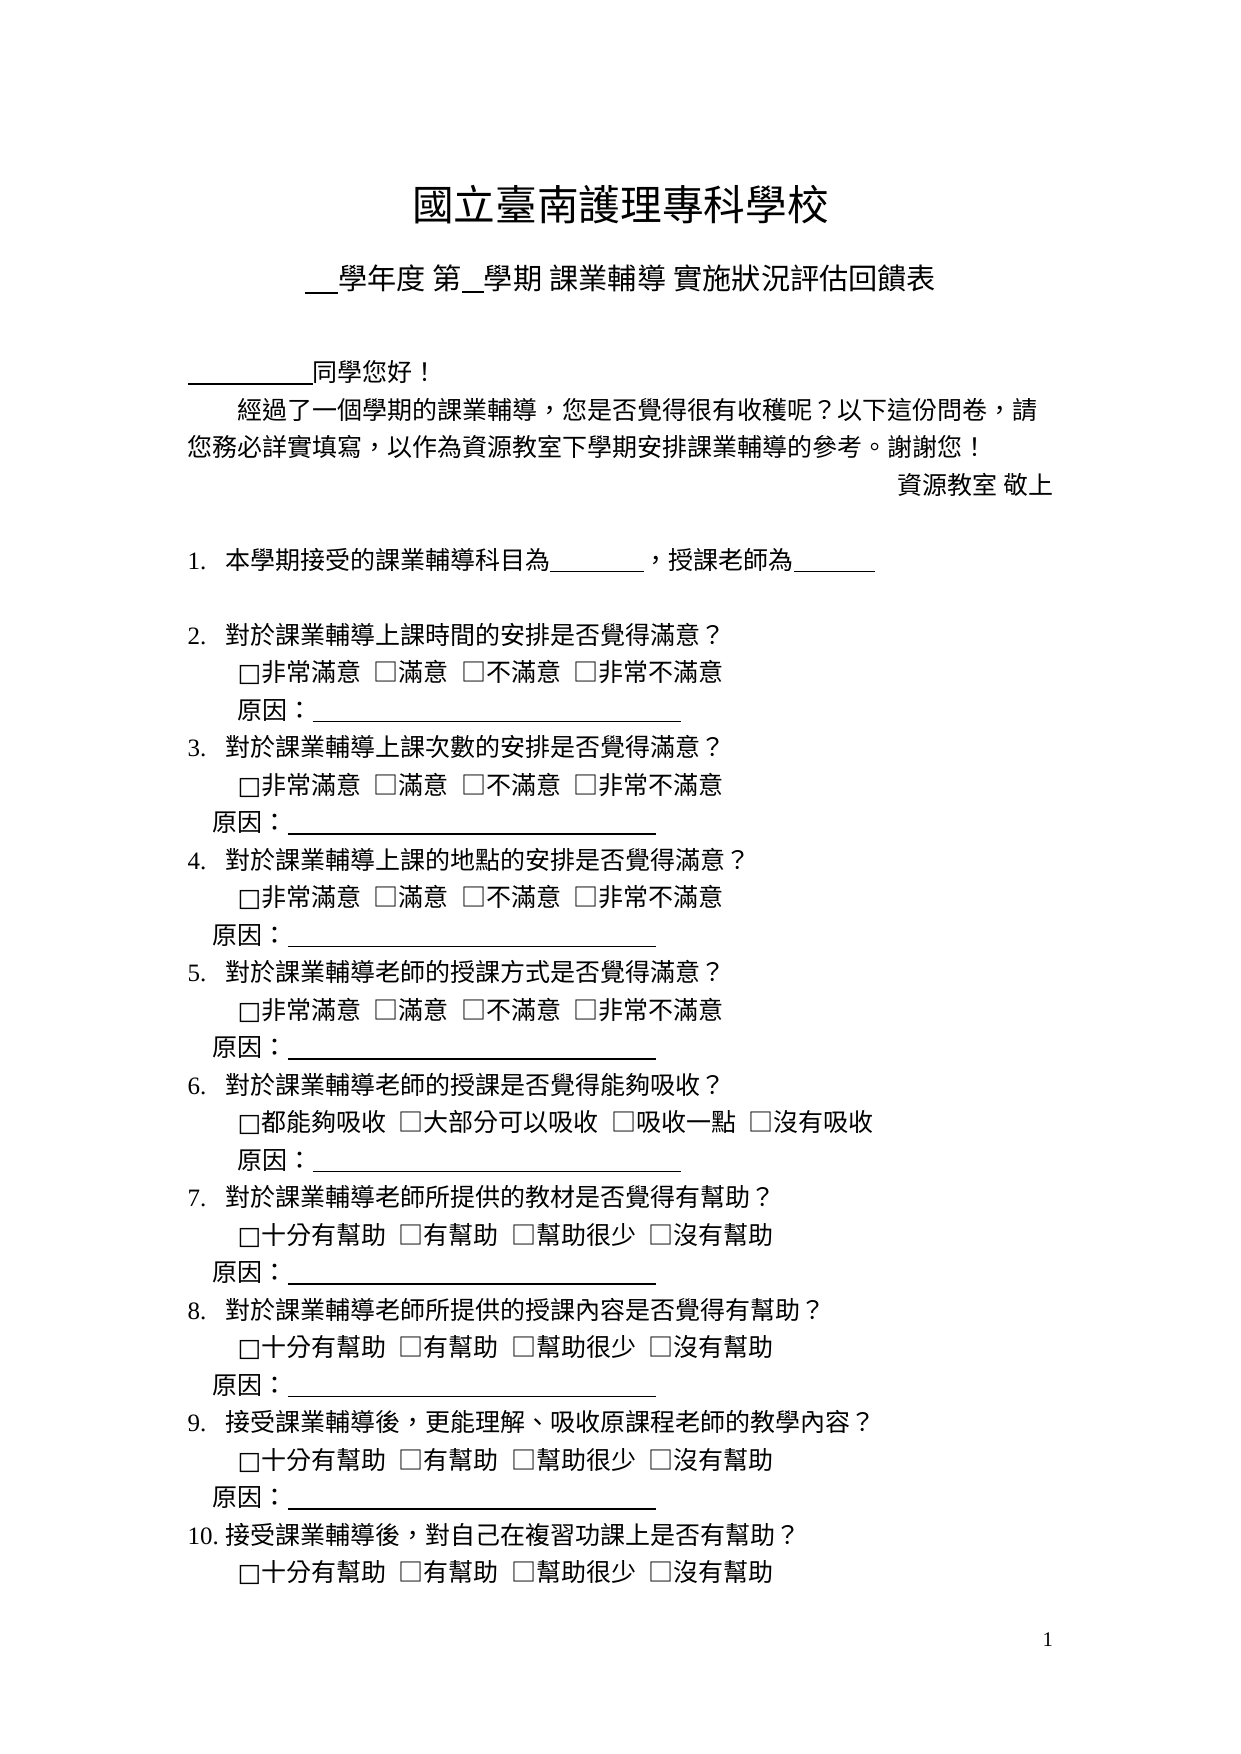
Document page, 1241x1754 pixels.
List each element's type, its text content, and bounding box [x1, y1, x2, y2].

text 原因： [237, 689, 1053, 727]
text 資源教室 敬上 [187, 464, 1053, 502]
text 學年度 第 學期 課業輔導 實施狀況評估回饋表 [187, 239, 1053, 314]
text □十分有幫助 □有幫助 □幫助很少 □沒有幫助 [237, 1552, 1053, 1589]
list 接受課業輔導後，對自己在複習功課上是否有幫助？ [187, 1514, 1053, 1552]
text □都能夠吸收 □大部分可以吸收 □吸收一點 □沒有吸收 [237, 1102, 1053, 1139]
text 原因： [187, 1027, 1053, 1064]
text 同學您好！ [187, 352, 1053, 389]
text □非常滿意 □滿意 □不滿意 □非常不滿意 [237, 652, 1053, 689]
list 對於課業輔導老師所提供的授課內容是否覺得有幫助？ [187, 1289, 1053, 1327]
text 原因： [237, 1139, 1053, 1177]
list 對於課業輔導上課次數的安排是否覺得滿意？ [187, 727, 1053, 764]
list 對於課業輔導老師的授課方式是否覺得滿意？ [187, 952, 1053, 989]
text □十分有幫助 □有幫助 □幫助很少 □沒有幫助 [187, 1327, 1053, 1364]
list 對於課業輔導老師的授課是否覺得能夠吸收？ [187, 1064, 1053, 1102]
text □非常滿意 □滿意 □不滿意 □非常不滿意 [237, 989, 1053, 1027]
text 國立臺南護理專科學校 [187, 164, 1053, 239]
list 對於課業輔導老師所提供的教材是否覺得有幫助？ [187, 1177, 1053, 1214]
text 原因： [187, 914, 1053, 952]
text 原因： [187, 802, 1053, 839]
text □非常滿意 □滿意 □不滿意 □非常不滿意 [237, 877, 1053, 914]
list 對於課業輔導上課的地點的安排是否覺得滿意？ [187, 839, 1053, 877]
list 接受課業輔導後，更能理解、吸收原課程老師的教學內容？ [187, 1402, 1053, 1439]
list 本學期接受的課業輔導科目為 ，授課老師為 [187, 539, 1053, 577]
text 原因： [187, 1252, 1053, 1289]
text □非常滿意 □滿意 □不滿意 □非常不滿意 [237, 764, 1053, 802]
list 對於課業輔導上課時間的安排是否覺得滿意？ [187, 614, 1053, 652]
text □十分有幫助 □有幫助 □幫助很少 □沒有幫助 [237, 1214, 1053, 1252]
text 經過了一個學期的課業輔導，您是否覺得很有收穫呢？以下這份問卷，請您務必詳實填寫，以作為資源教室下學期安排課業輔導的參考。謝謝您！ [187, 389, 1053, 464]
text 原因： [187, 1477, 1053, 1514]
text 原因： [187, 1364, 1053, 1402]
text □十分有幫助 □有幫助 □幫助很少 □沒有幫助 [237, 1439, 1053, 1477]
